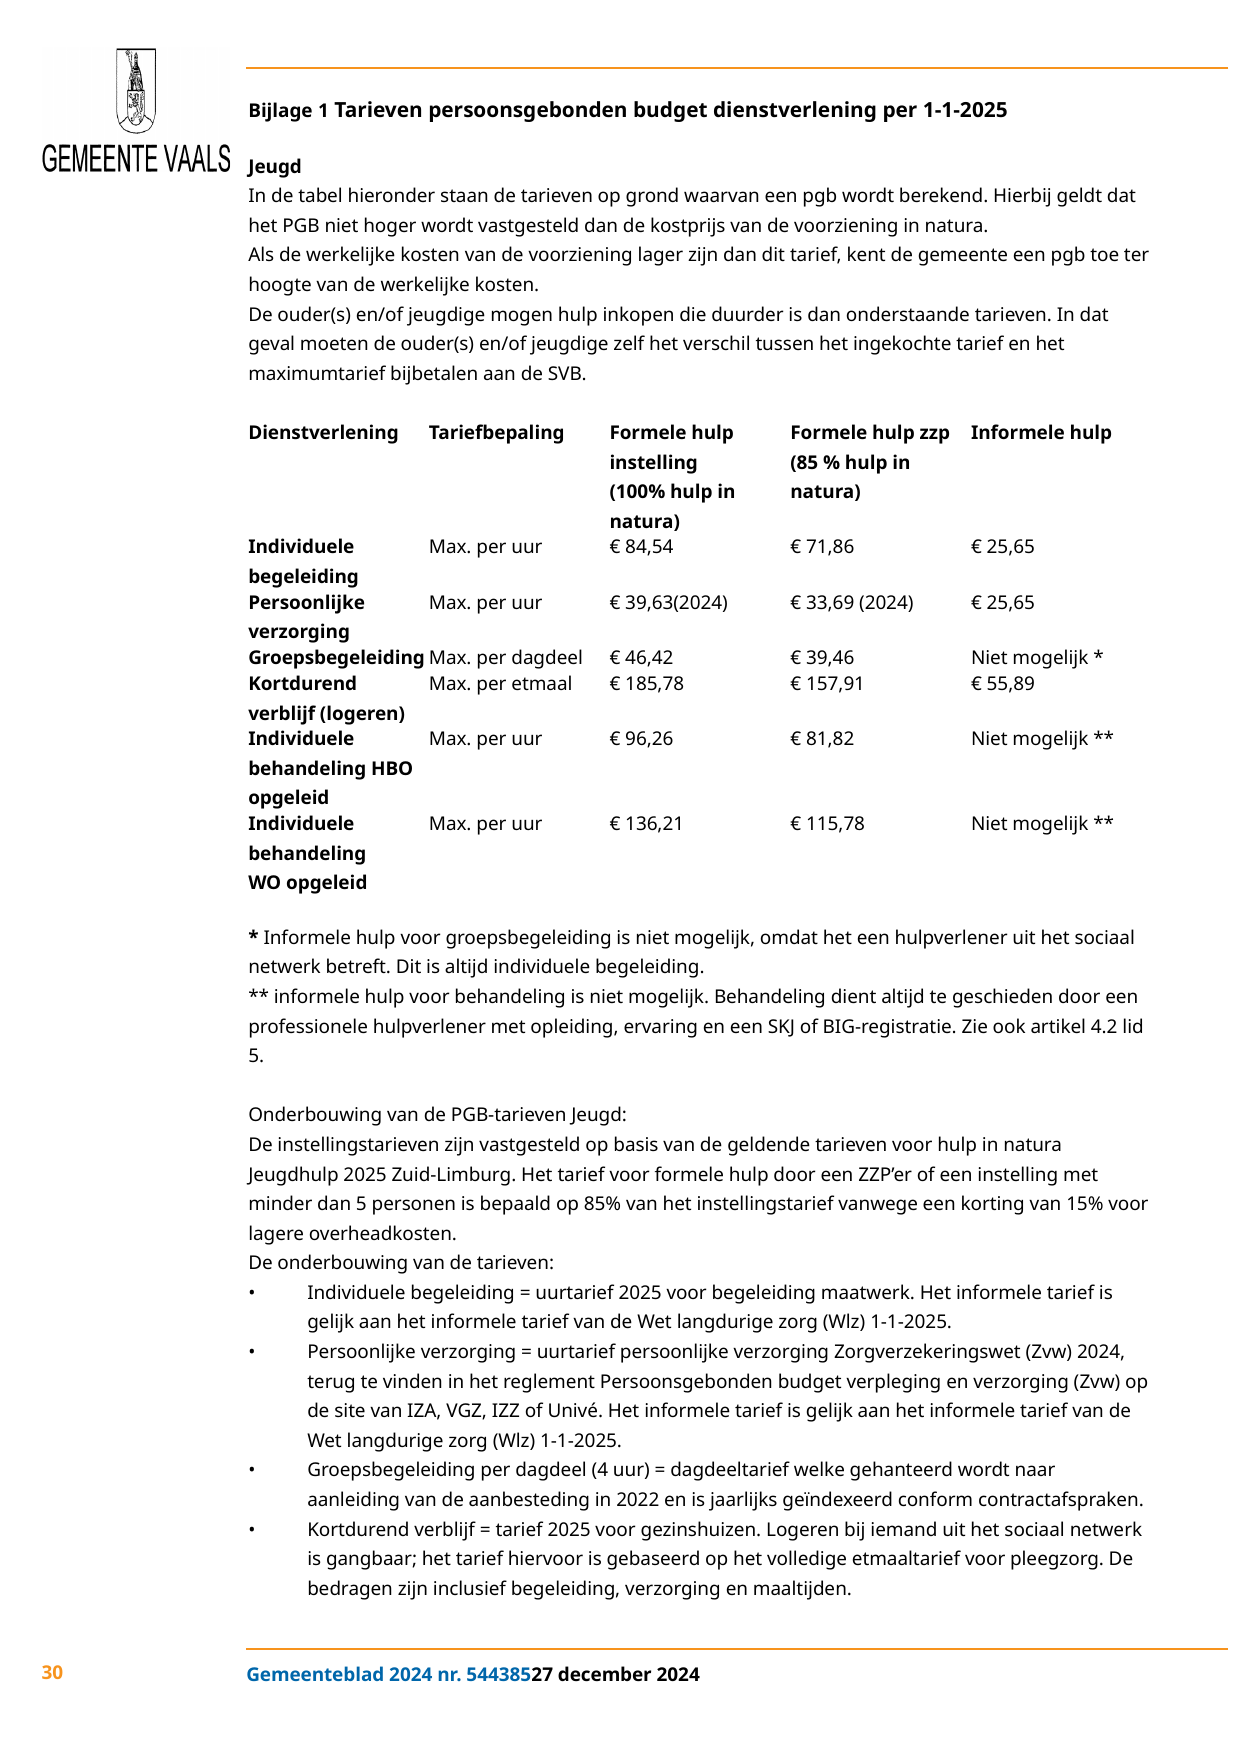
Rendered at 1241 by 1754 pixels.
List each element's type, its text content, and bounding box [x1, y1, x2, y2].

picture [41, 47, 231, 172]
table_cell € 33,69 (2024) [790, 589, 971, 644]
table_cell Niet mogelijk ** [971, 725, 1152, 810]
table_header Formele hulp zzp (85 % hulp in natura) [790, 419, 971, 534]
table_cell Individuele behandeling WO opgeleid [248, 810, 429, 895]
table_cell € 115,78 [790, 810, 971, 895]
table_cell € 25,65 [971, 534, 1152, 589]
table_cell Max. per uur [429, 725, 609, 810]
table_cell [248, 895, 429, 921]
text * Informele hulp voor groepsbegeleiding is niet mogelijk, omdat het een hulpverlener uit het sociaal netwerk betreft. Dit is altijd individuele begeleiding. [248, 924, 1152, 979]
table_cell € 96,26 [609, 725, 790, 810]
table_cell [609, 895, 790, 921]
table_header Dienstverlening [248, 419, 429, 534]
table_cell Niet mogelijk * [971, 644, 1152, 670]
table_cell € 157,91 [790, 670, 971, 725]
text Jeugd [248, 153, 1152, 179]
text ** informele hulp voor behandeling is niet mogelijk. Behandeling dient altijd te geschieden door een professionele hulpverlener met opleiding, ervaring en een SKJ of BIG-registratie. Zie ook artikel 4.2 lid 5. [248, 983, 1152, 1068]
table_cell Persoonlijke verzorging [248, 589, 429, 644]
list Individuele begeleiding = uurtarief 2025 voor begeleiding maatwerk. Het informele tarief is gelijk aan het informele tarief van de Wet langdurige zorg (Wlz) 1-1-2025. [248, 1279, 1152, 1334]
table_header Formele hulp instelling (100% hulp in natura) [609, 419, 790, 534]
table_cell Max. per dagdeel [429, 644, 609, 670]
text De ouder(s) en/of jeugdige mogen hulp inkopen die duurder is dan onderstaande tarieven. In dat geval moeten de ouder(s) en/of jeugdige zelf het verschil tussen het ingekochte tarief en het maximumtarief bijbetalen aan de SVB. [248, 301, 1152, 386]
table_cell Max. per uur [429, 810, 609, 895]
table_cell € 136,21 [609, 810, 790, 895]
table_cell € 71,86 [790, 534, 971, 589]
table_cell € 39,46 [790, 644, 971, 670]
table_cell Individuele behandeling HBO opgeleid [248, 725, 429, 810]
table_cell € 39,63(2024) [609, 589, 790, 644]
text Onderbouwing van de PGB-tarieven Jeugd: [248, 1102, 1152, 1127]
text De onderbouwing van de tarieven: [248, 1249, 1152, 1275]
table_cell Max. per etmaal [429, 670, 609, 725]
table_cell [429, 895, 609, 921]
list Groepsbegeleiding per dagdeel (4 uur) = dagdeeltarief welke gehanteerd wordt naar aanleiding van de aanbesteding in 2022 en is jaarlijks geïndexeerd conform contractafspraken. [248, 1457, 1152, 1512]
table_cell Niet mogelijk ** [971, 810, 1152, 895]
table_cell € 25,65 [971, 589, 1152, 644]
table_header Tariefbepaling [429, 419, 609, 534]
table_cell Kortdurend verblijf (logeren) [248, 670, 429, 725]
table_cell € 55,89 [971, 670, 1152, 725]
list Persoonlijke verzorging = uurtarief persoonlijke verzorging Zorgverzekeringswet (Zvw) 2024, terug te vinden in het reglement Persoonsgebonden budget verpleging en verzorging (Zvw) op de site van IZA, VGZ, IZZ of Univé. Het informele tarief is gelijk aan het informele tarief van de Wet langdurige zorg (Wlz) 1-1-2025. [248, 1338, 1152, 1453]
list Kortdurend verblijf = tarief 2025 voor gezinshuizen. Logeren bij iemand uit het sociaal netwerk is gangbaar; het tarief hiervoor is gebaseerd op het volledige etmaaltarief voor pleegzorg. De bedragen zijn inclusief begeleiding, verzorging en maaltijden. [248, 1516, 1152, 1601]
table_cell € 84,54 [609, 534, 790, 589]
table_cell Individuele begeleiding [248, 534, 429, 589]
table_cell € 185,78 [609, 670, 790, 725]
table_cell € 46,42 [609, 644, 790, 670]
text In de tabel hieronder staan de tarieven op grond waarvan een pgb wordt berekend. Hierbij geldt dat het PGB niet hoger wordt vastgesteld dan de kostprijs van de voorziening in natura. [248, 182, 1152, 238]
table_cell Max. per uur [429, 589, 609, 644]
table_cell Groepsbegeleiding [248, 644, 429, 670]
table_cell € 81,82 [790, 725, 971, 810]
text De instellingstarieven zijn vastgesteld op basis van de geldende tarieven voor hulp in natura Jeugdhulp 2025 Zuid-Limburg. Het tarief voor formele hulp door een ZZP’er of een instelling met minder dan 5 personen is bepaald op 85% van het instellingstarief vanwege een korting van 15% voor lagere overheadkosten. [248, 1131, 1152, 1246]
table_cell [971, 895, 1152, 921]
table_cell [790, 895, 971, 921]
table_header Informele hulp [971, 419, 1152, 534]
text Als de werkelijke kosten van de voorziening lager zijn dan dit tarief, kent de gemeente een pgb toe ter hoogte van de werkelijke kosten. [248, 242, 1152, 297]
text Bijlage 1 Tarieven persoonsgebonden budget dienstverlening per 1-1-2025 [248, 95, 1152, 123]
table_cell Max. per uur [429, 534, 609, 589]
